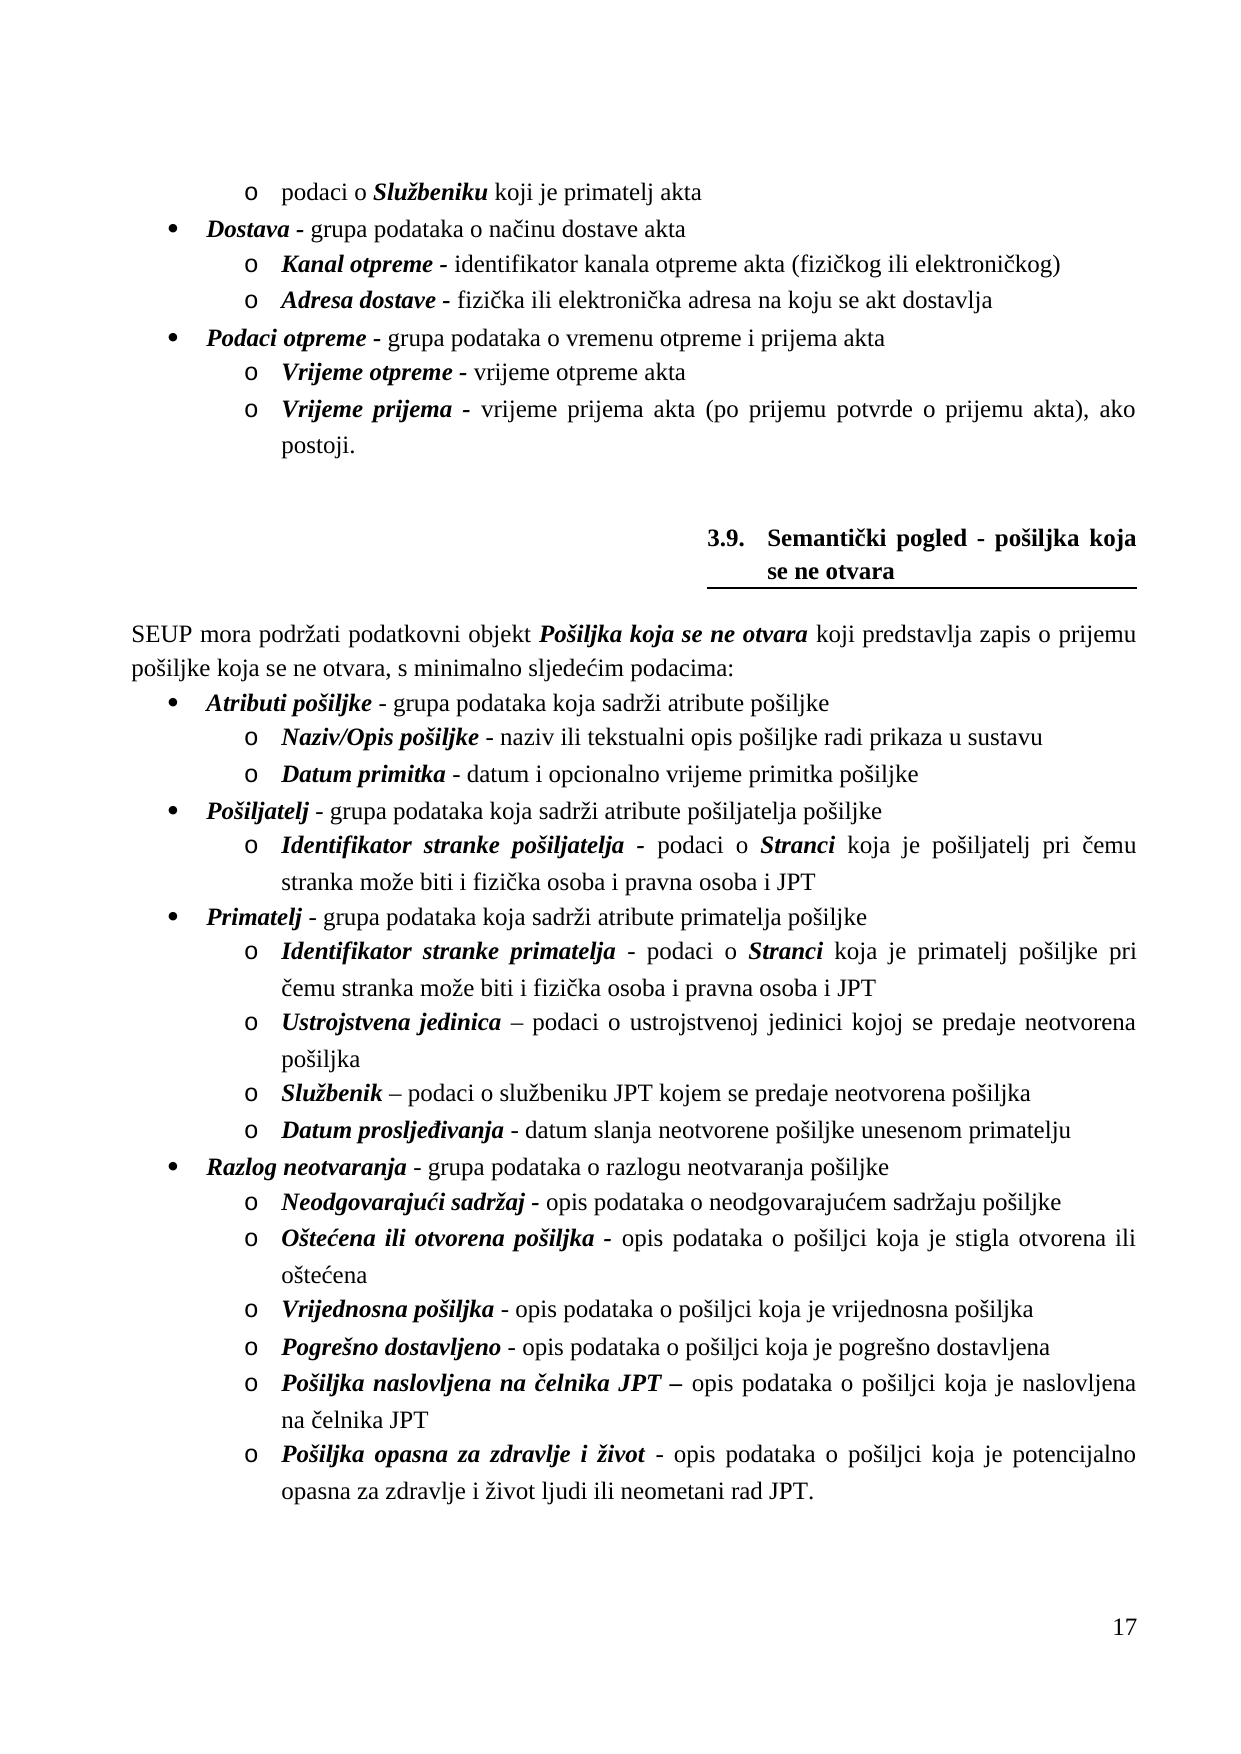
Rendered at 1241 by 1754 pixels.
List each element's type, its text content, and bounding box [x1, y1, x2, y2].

text SEUP mora podržati podatkovni objekt Pošiljka koja se ne otvara koji predstavlja zapis o prijemu pošiljke koja se ne otvara, s minimalno sljedećim podacima: [131, 619, 1137, 682]
list Identifikator stranke pošiljatelja - podaci o Stranci koja je pošiljatelj pri čemu stranka može biti i fizička osoba i pravna osoba i JPT [244, 831, 1137, 896]
list Datum primitka - datum i opcionalno vrijeme primitka pošiljke [244, 759, 1137, 790]
list Vrijeme otpreme - vrijeme otpreme akta [244, 357, 1137, 388]
list Ustrojstvena jedinica – podaci o ustrojstvenoj jedinici kojoj se predaje neotvorena pošiljka [244, 1007, 1137, 1072]
list Primatelj - grupa podataka koja sadrži atribute primatelja pošiljke [169, 902, 1137, 930]
list Pošiljka naslovljena na čelnika JPT – opis podataka o pošiljci koja je naslovljena na čelnika JPT [244, 1368, 1137, 1434]
list Adresa dostave - fizička ili elektronička adresa na koju se akt dostavlja [244, 286, 1137, 316]
list Razlog neotvaranja - grupa podataka o razlogu neotvaranja pošiljke [169, 1152, 1137, 1181]
list Naziv/Opis pošiljke - naziv ili tekstualni opis pošiljke radi prikaza u sustavu [244, 722, 1137, 753]
list Pogrešno dostavljeno - opis podataka o pošiljci koja je pogrešno dostavljena [244, 1332, 1137, 1362]
list Pošiljatelj - grupa podataka koja sadrži atribute pošiljatelja pošiljke [169, 796, 1137, 825]
subtitle Semantički pogled - pošiljka koja se ne otvara [707, 523, 1137, 587]
list Kanal otpreme - identifikator kanala otpreme akta (fizičkog ili elektroničkog) [244, 249, 1137, 279]
list Podaci otpreme - grupa podataka o vremenu otpreme i prijema akta [169, 323, 1137, 351]
list Neodgovarajući sadržaj - opis podataka o neodgovarajućem sadržaju pošiljke [244, 1187, 1137, 1217]
list Vrijednosna pošiljka - opis podataka o pošiljci koja je vrijednosna pošiljka [244, 1294, 1137, 1325]
list podaci o Službeniku koji je primatelj akta [244, 177, 1137, 208]
list Datum prosljeđivanja - datum slanja neotvorene pošiljke unesenom primatelju [244, 1115, 1137, 1146]
list Oštećena ili otvorena pošiljka - opis podataka o pošiljci koja je stigla otvorena ili oštećena [244, 1223, 1137, 1289]
list Pošiljka opasna za zdravlje i život - opis podataka o pošiljci koja je potencijalno opasna za zdravlje i život ljudi ili neometani rad JPT. [244, 1439, 1137, 1505]
list Vrijeme prijema - vrijeme prijema akta (po prijemu potvrde o prijemu akta), ako postoji. [244, 394, 1137, 459]
list Identifikator stranke primatelja - podaci o Stranci koja je primatelj pošiljke pri čemu stranka može biti i fizička osoba i pravna osoba i JPT [244, 936, 1137, 1001]
list Atributi pošiljke - grupa podataka koja sadrži atribute pošiljke [169, 688, 1137, 716]
list Službenik – podaci o službeniku JPT kojem se predaje neotvorena pošiljka [244, 1078, 1137, 1109]
list Dostava - grupa podataka o načinu dostave akta [169, 214, 1137, 243]
